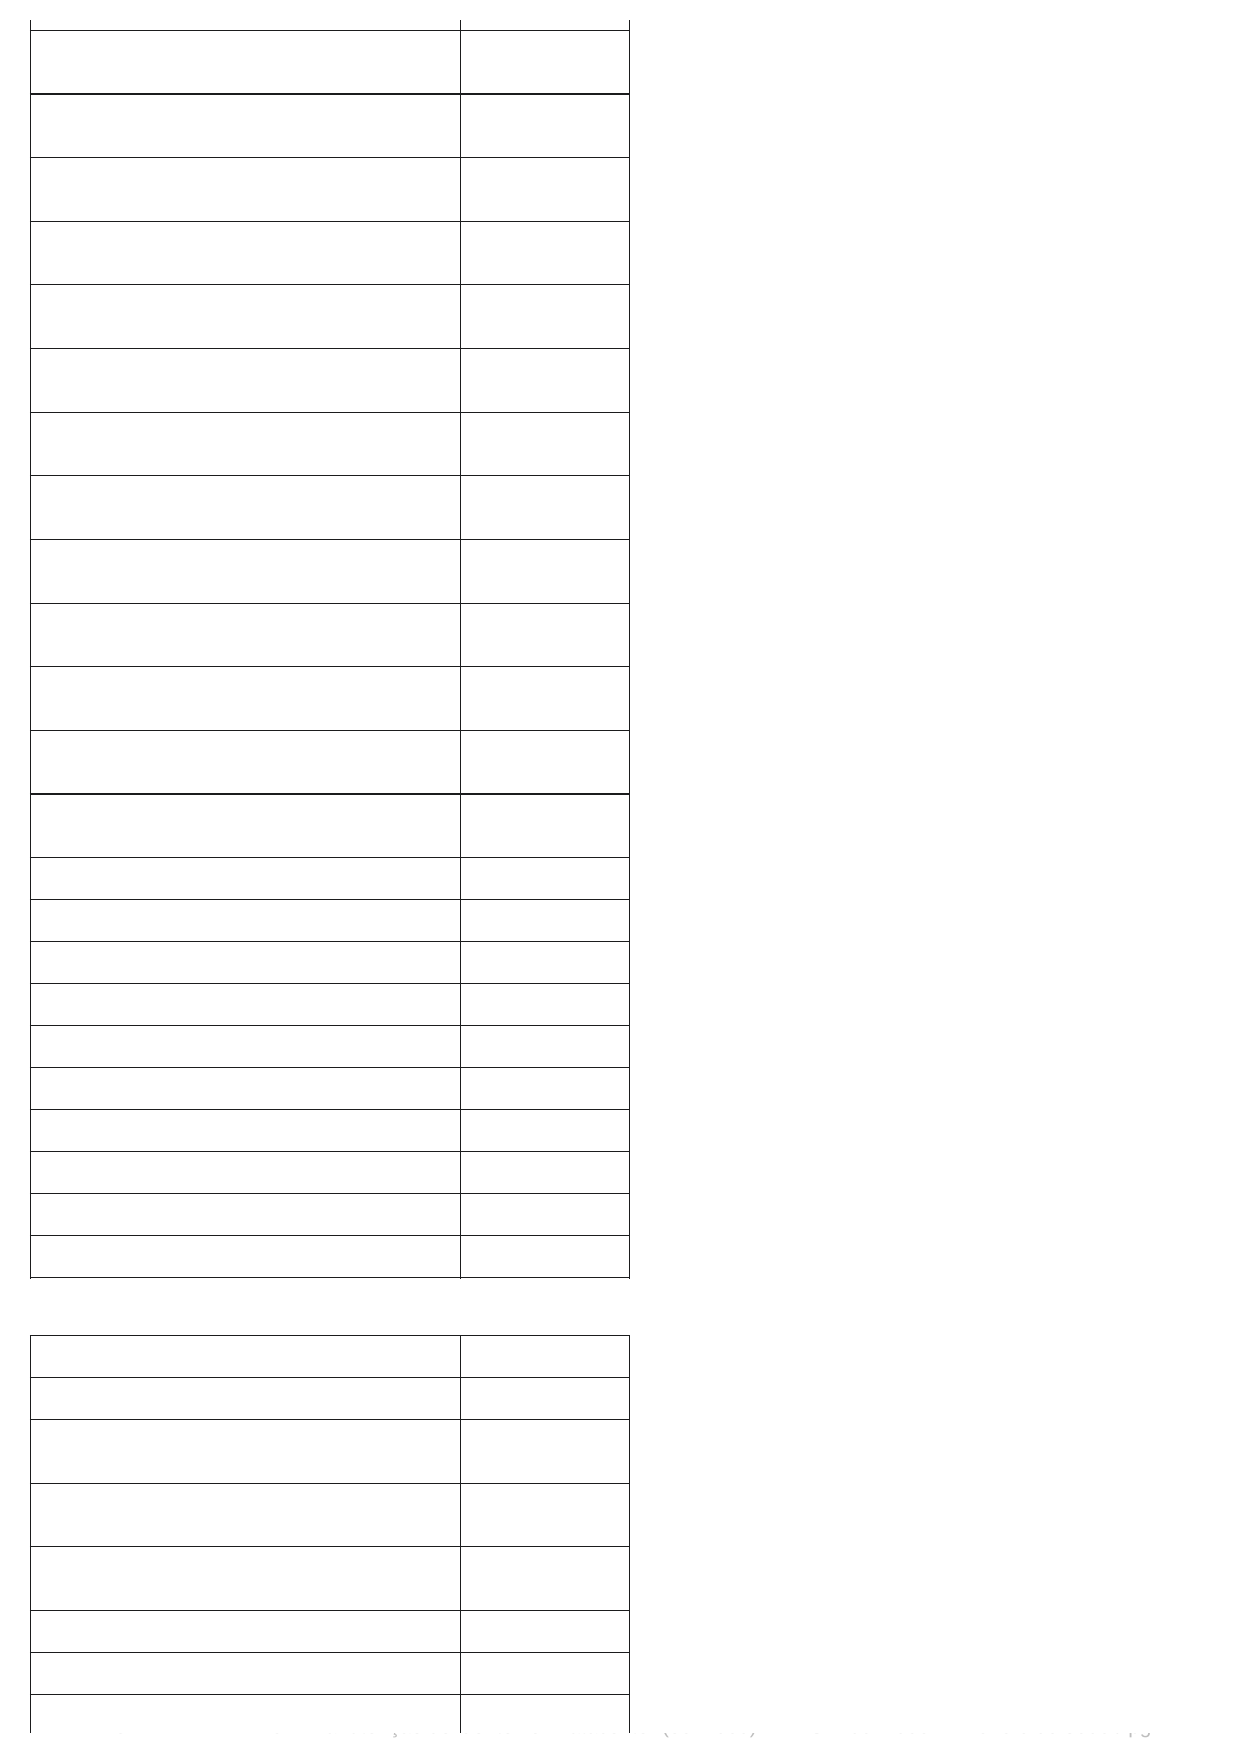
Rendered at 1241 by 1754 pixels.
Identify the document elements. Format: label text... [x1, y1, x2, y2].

text TERMO DE REFERÊNCIA Manutenção do Contêiner Datacenter (3571009) SEI 0017990-42.2025.6.05.8000 / pg. 12 [53, 1733, 1189, 1738]
